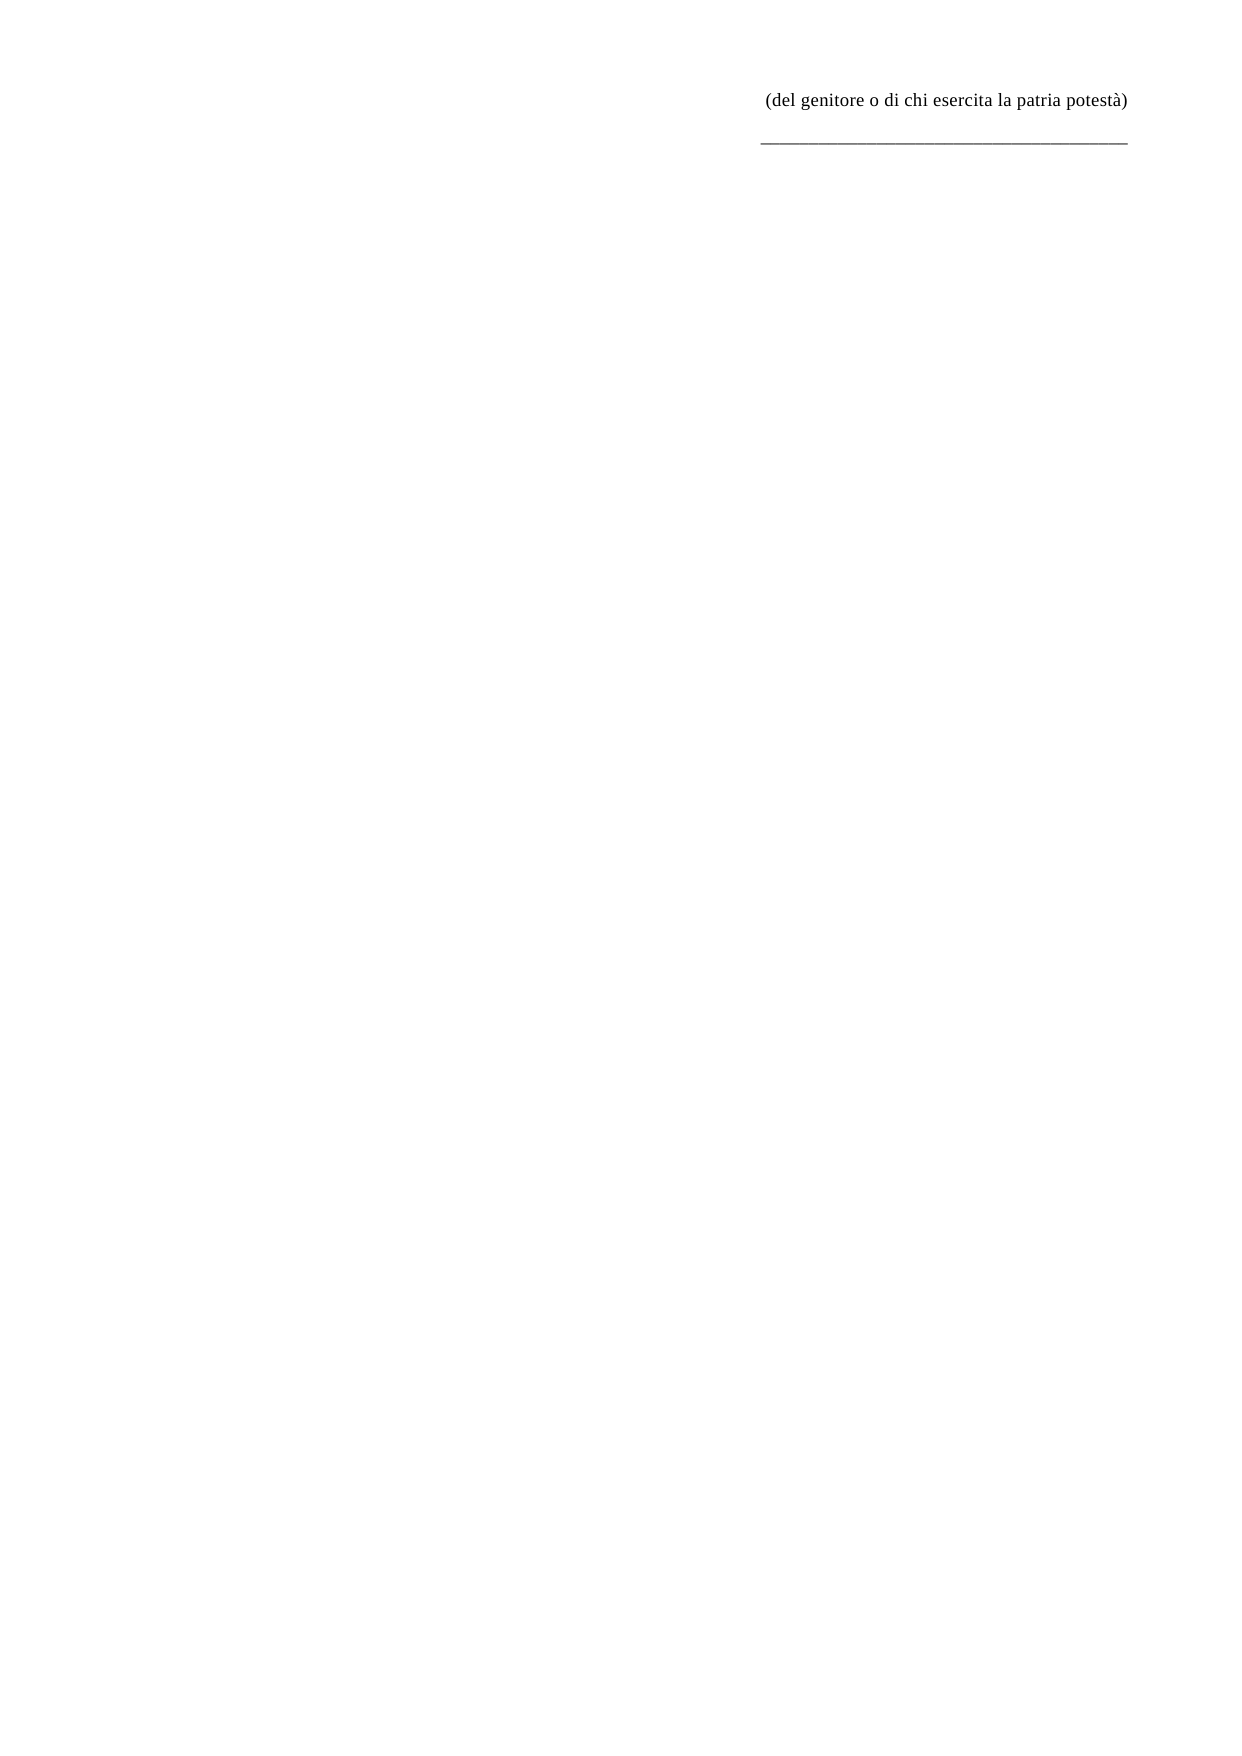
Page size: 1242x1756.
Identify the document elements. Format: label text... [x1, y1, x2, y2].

text (del genitore o di chi esercita la patria potestà) [124, 89, 1128, 110]
text ______________________________________ [124, 125, 1128, 147]
